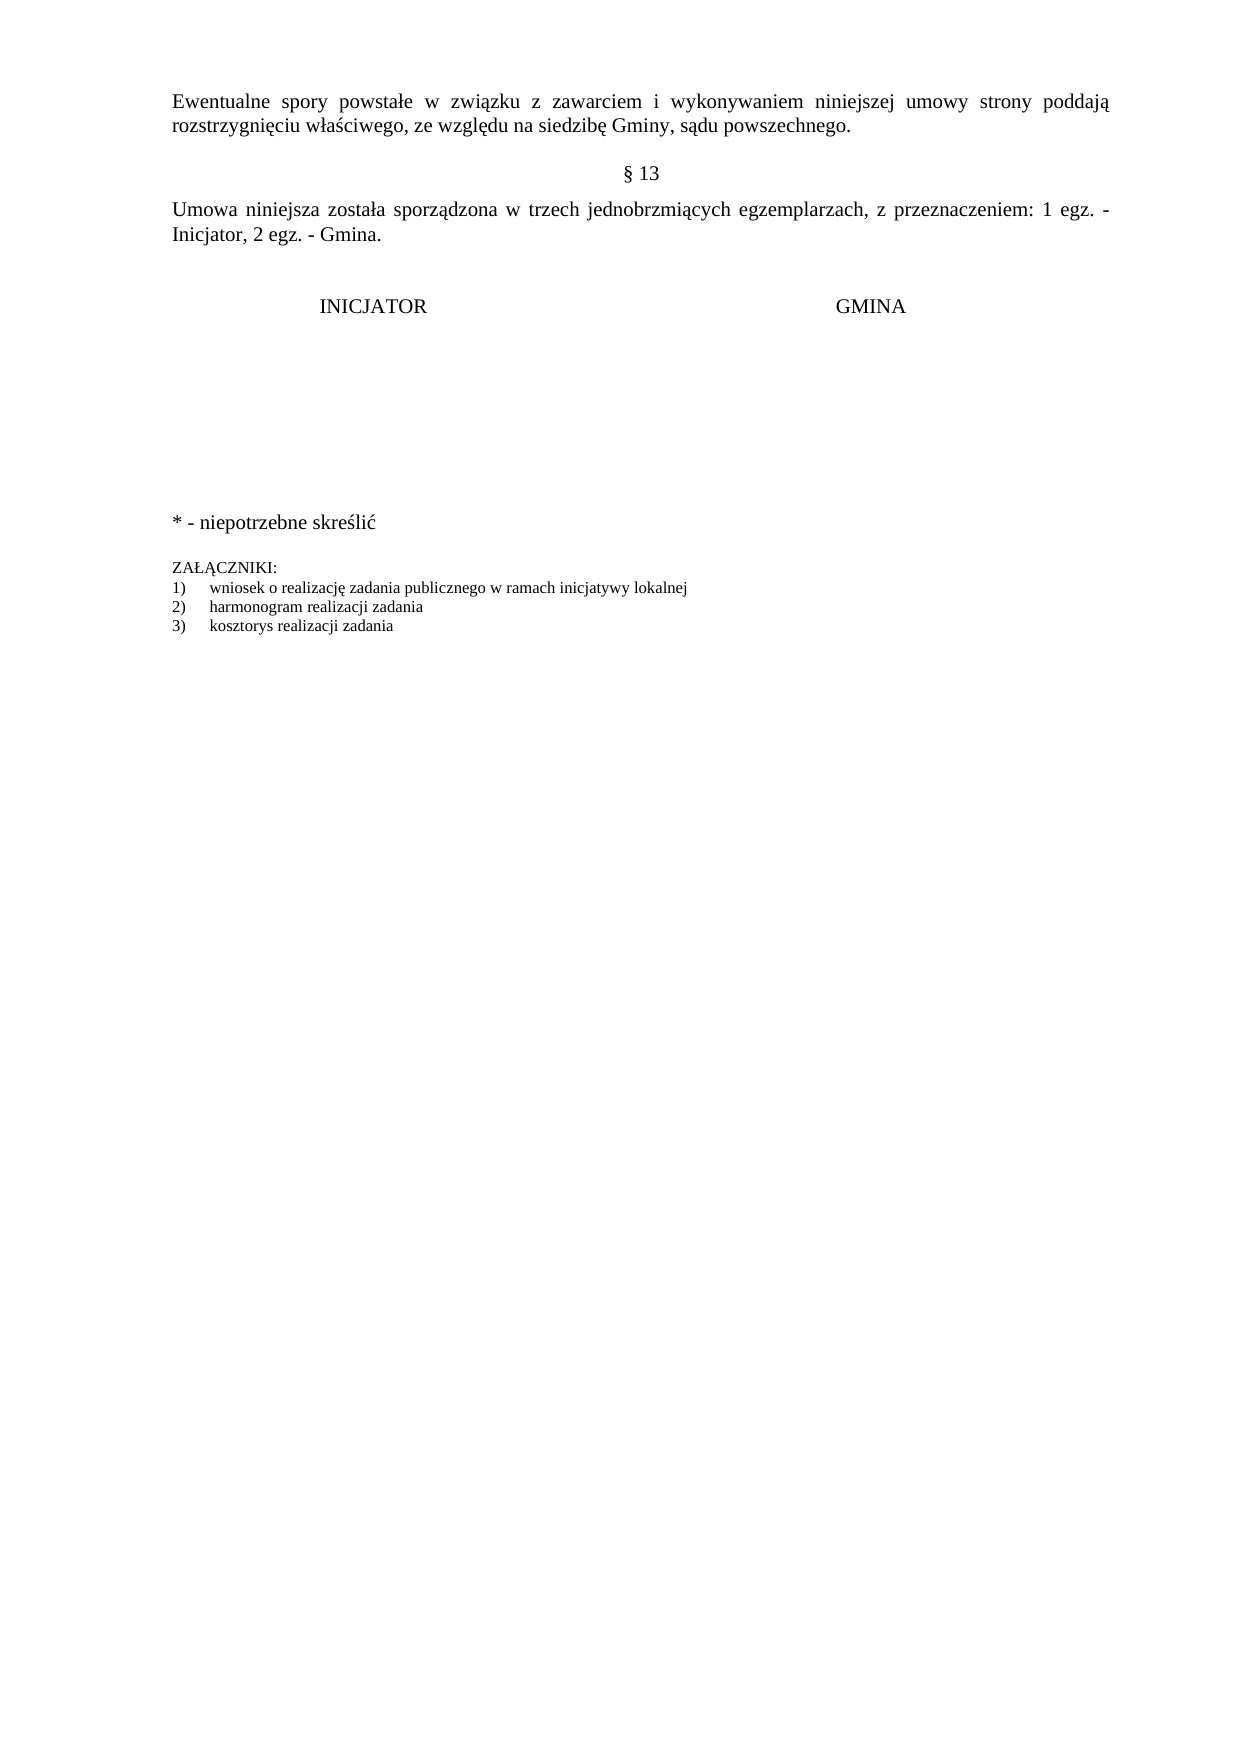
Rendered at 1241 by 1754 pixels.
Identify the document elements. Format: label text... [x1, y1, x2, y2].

list wniosek o realizację zadania publicznego w ramach inicjatywy lokalnej [172, 577, 1110, 597]
text INICJATOR GMINA [246, 294, 1110, 318]
text * - niepotrzebne skreślić [172, 510, 1110, 534]
text Umowa niniejsza została sporządzona w trzech jednobrzmiących egzemplarzach, z przeznaczeniem: 1 egz. - Inicjator, 2 egz. - Gmina. [172, 197, 1110, 246]
list kosztorys realizacji zadania [172, 616, 1110, 635]
text Ewentualne spory powstałe w związku z zawarciem i wykonywaniem niniejszej umowy strony poddają rozstrzygnięciu właściwego, ze względu na siedzibę Gminy, sądu powszechnego. [172, 89, 1110, 137]
list harmonogram realizacji zadania [172, 597, 1110, 616]
text ZAŁĄCZNIKI: [172, 558, 1110, 577]
text § 13 [172, 161, 1110, 185]
